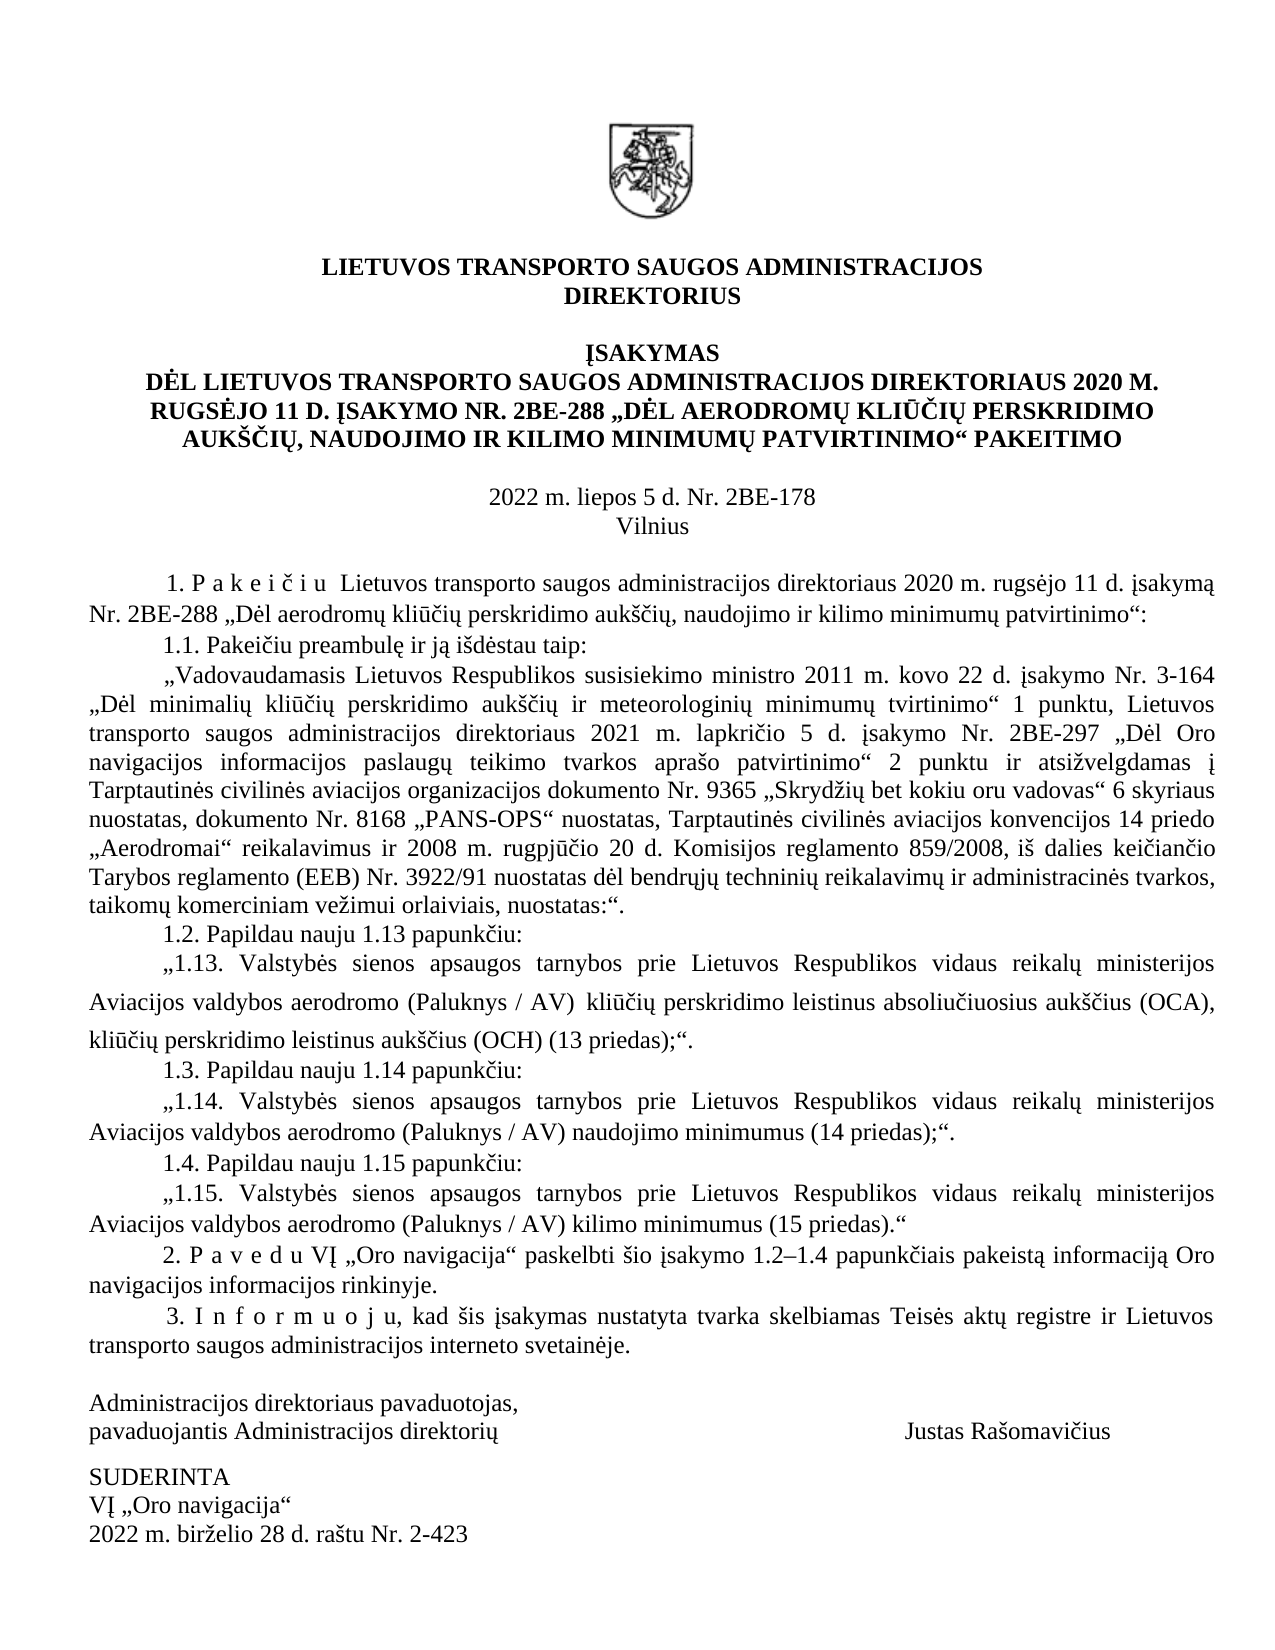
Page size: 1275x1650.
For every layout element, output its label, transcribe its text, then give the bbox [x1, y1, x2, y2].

text SUDERINTA [89, 1462, 1216, 1491]
text LIETUVOS TRANSPORTO SAUGOS ADMINISTRACIJOS [89, 252, 1216, 281]
text DĖL lietuvos transporto saugos administracijos DIREKTORIAUS 2020 m. rugsėjo 11 d. įsakymo Nr. 2be-288 „dėl AERODROMŲ KLIŪČIŲ PERSKRIDIMO AUKŠČIŲ, NAUDOJIMO IR KILIMO MINIMUMŲ PATVIRTINIMO“ pakeitimo [89, 367, 1216, 453]
text „1.14. Valstybės sienos apsaugos tarnybos prie Lietuvos Respublikos vidaus reikalų ministerijos Aviacijos valdybos aerodromo (Paluknys / AV) naudojimo minimumus (14 priedas);“. [89, 1086, 1216, 1146]
text 1.3. Papildau nauju 1.14 papunkčiu: [89, 1056, 1216, 1084]
text „1.13. Valstybės sienos apsaugos tarnybos prie Lietuvos Respublikos vidaus reikalų ministerijos Aviacijos valdybos aerodromo (Paluknys / AV) kliūčių perskridimo leistinus absoliučiuosius aukščius (OCA), kliūčių perskridimo leistinus aukščius (OCH) (13 priedas);“. [89, 948, 1216, 1053]
text 1.1. Pakeičiu preambulę ir ją išdėstau taip: [89, 630, 1216, 658]
text 1.2. Papildau nauju 1.13 papunkčiu: [89, 919, 1216, 948]
text 2. P a v e d u VĮ „Oro navigacija“ paskelbti šio įsakymo 1.2–1.4 papunkčiais pakeistą informaciją Oro navigacijos informacijos rinkinyje. [89, 1240, 1216, 1299]
text Vilnius [89, 511, 1216, 539]
text „Vadovaudamasis Lietuvos Respublikos susisiekimo ministro 2011 m. kovo 22 d. įsakymo Nr. 3-164 „Dėl minimalių kliūčių perskridimo aukščių ir meteorologinių minimumų tvirtinimo“ 1 punktu, Lietuvos transporto saugos administracijos direktoriaus 2021 m. lapkričio 5 d. įsakymo Nr. 2BE-297 „Dėl Oro navigacijos informacijos paslaugų teikimo tvarkos aprašo patvirtinimo“ 2 punktu ir atsižvelgdamas į Tarptautinės civilinės aviacijos organizacijos dokumento Nr. 9365 „Skrydžių bet kokiu oru vadovas“ 6 skyriaus nuostatas, dokumento Nr. 8168 „PANS-OPS“ nuostatas, Tarptautinės civilinės aviacijos konvencijos 14 priedo „Aerodromai“ reikalavimus ir 2008 m. rugpjūčio 20 d. Komisijos reglamento 859/2008, iš dalies keičiančio Tarybos reglamento (EEB) Nr. 3922/91 nuostatas dėl bendrųjų techninių reikalavimų ir administracinės tvarkos, taikomų komerciniam vežimui orlaiviais, nuostatas:“. [89, 661, 1216, 919]
text Administracijos direktoriaus pavaduotojas, [89, 1388, 1216, 1416]
text 2022 m. birželio 28 d. raštu Nr. 2-423 [89, 1519, 1216, 1548]
text pavaduojantis Administracijos direktorių Justas Rašomavičius [89, 1416, 1216, 1445]
text ĮSAKYMAS [89, 338, 1216, 367]
text DIREKTORIUS [89, 281, 1216, 309]
text 3. I n f o r m u o j u, kad šis įsakymas nustatyta tvarka skelbiamas Teisės aktų registre ir Lietuvos transporto saugos administracijos interneto svetainėje. [89, 1301, 1216, 1359]
text „1.15. Valstybės sienos apsaugos tarnybos prie Lietuvos Respublikos vidaus reikalų ministerijos Aviacijos valdybos aerodromo (Paluknys / AV) kilimo minimumus (15 priedas).“ [89, 1178, 1216, 1238]
text 2022 m. liepos 5 d. Nr. 2BE-178 [89, 482, 1216, 511]
text 1. P a k e i č i u Lietuvos transporto saugos administracijos direktoriaus 2020 m. rugsėjo 11 d. įsakymą Nr. 2BE-288 „Dėl aerodromų kliūčių perskridimo aukščių, naudojimo ir kilimo minimumų patvirtinimo“: [89, 568, 1216, 628]
text VĮ „Oro navigacija“ [89, 1491, 1216, 1519]
text 1.4. Papildau nauju 1.15 papunkčiu: [89, 1148, 1216, 1176]
